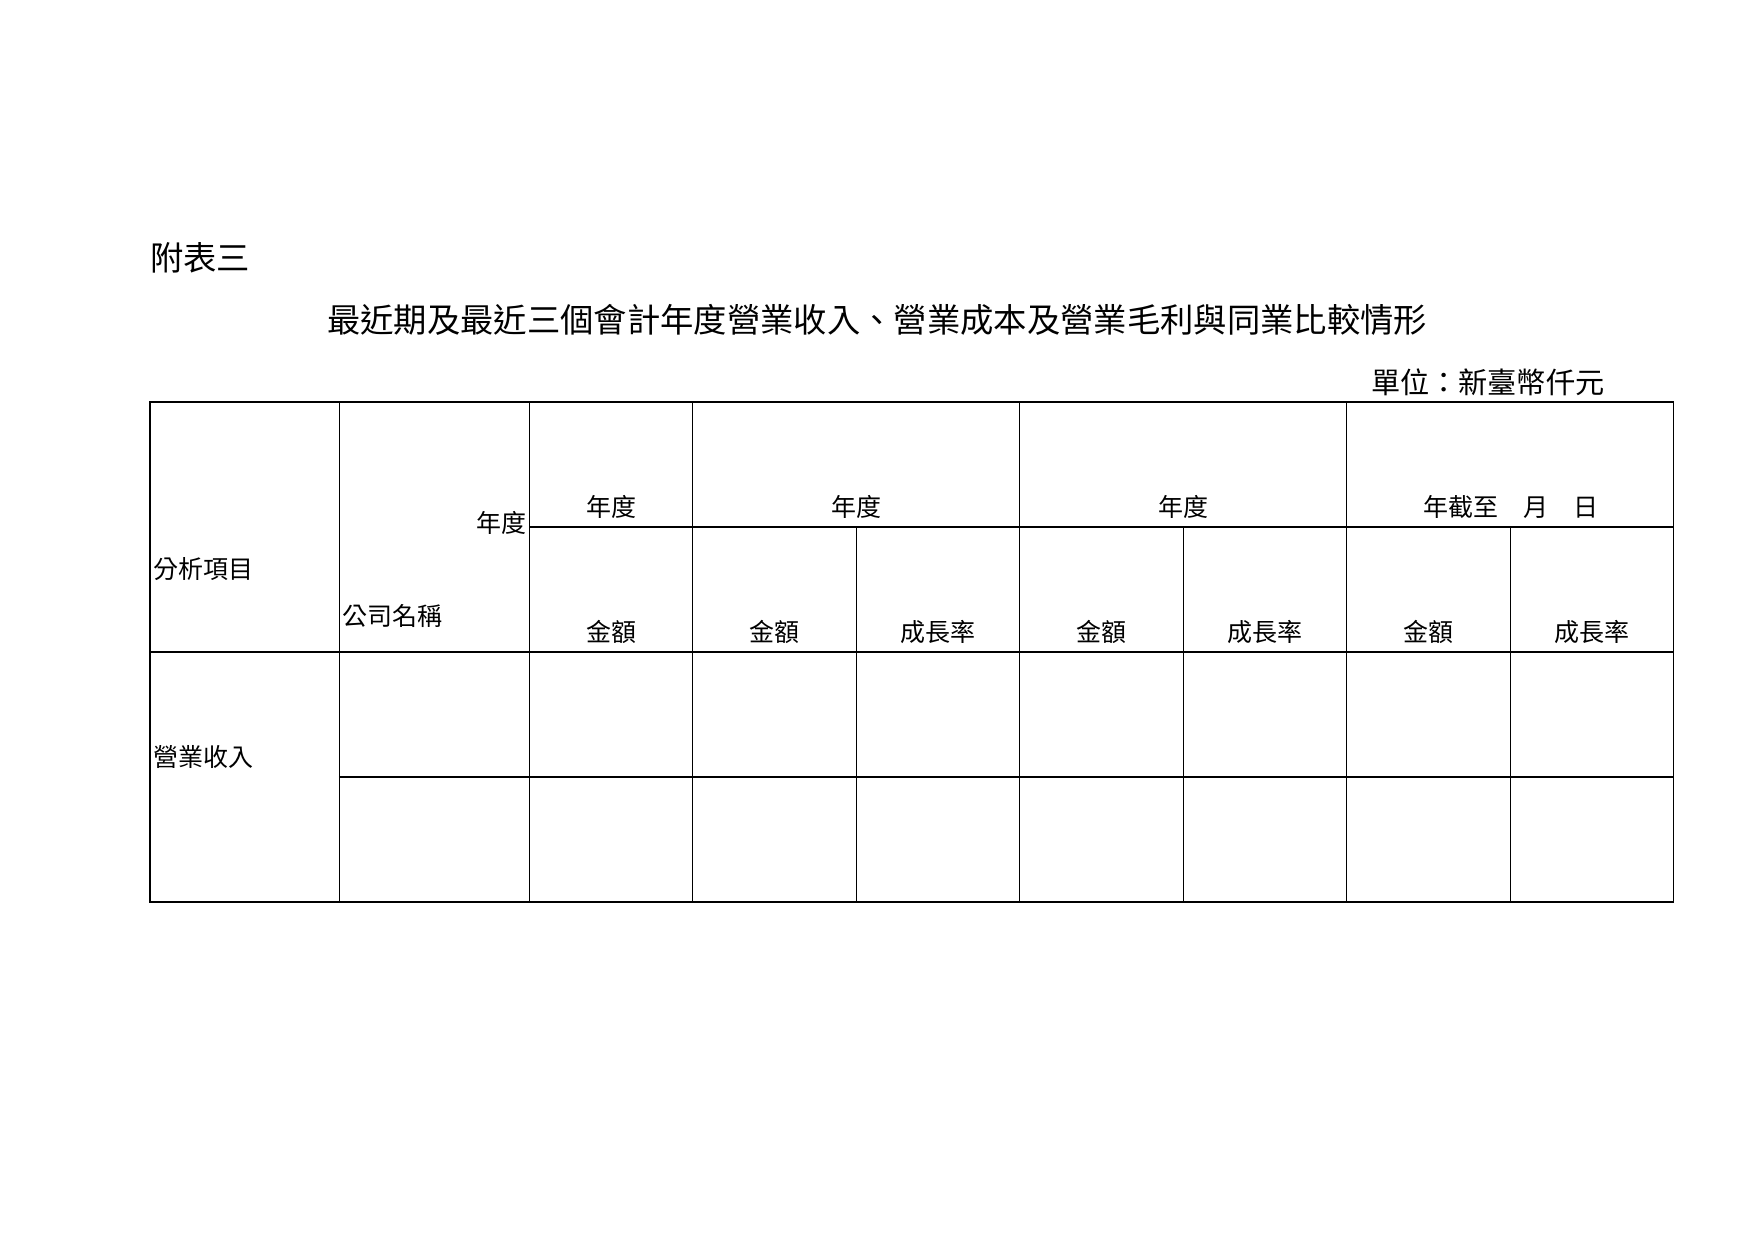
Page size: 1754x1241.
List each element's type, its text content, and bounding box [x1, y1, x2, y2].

table_header 分析項目 [151, 403, 339, 651]
table_cell 金額 [530, 528, 692, 651]
table_cell [1020, 778, 1183, 901]
table_header 年度 公司名稱 [340, 403, 529, 651]
table_header 年度 [693, 403, 1019, 526]
table_cell 成長率 [1511, 528, 1673, 651]
table_cell [1020, 653, 1183, 776]
text 最近期及最近三個會計年度營業收入、營業成本及營業毛利與同業比較情形 [150, 276, 1604, 339]
table_cell 金額 [1020, 528, 1183, 651]
table_cell [340, 653, 529, 776]
table_cell [1347, 653, 1510, 776]
table_cell [530, 778, 692, 901]
table_cell [1347, 778, 1510, 901]
table_cell 金額 [693, 528, 856, 651]
table_header 年度 [1020, 403, 1346, 526]
table_cell [693, 653, 856, 776]
table_cell 成長率 [857, 528, 1019, 651]
text 附表三 [150, 214, 1604, 276]
table_cell [857, 653, 1019, 776]
table_cell 金額 [1347, 528, 1510, 651]
table_cell [340, 778, 529, 901]
table_header 年截至 月 日 [1347, 403, 1673, 526]
table_cell [857, 778, 1019, 901]
table_cell [693, 778, 856, 901]
table_cell 營業收入 [151, 653, 339, 901]
table_cell 成長率 [1184, 528, 1346, 651]
table_cell [1184, 778, 1346, 901]
table_cell [1511, 778, 1673, 901]
table_cell [1184, 653, 1346, 776]
table_cell [530, 653, 692, 776]
text 單位：新臺幣仟元 [150, 339, 1604, 401]
table_cell [1511, 653, 1673, 776]
table_header 年度 [530, 403, 692, 526]
